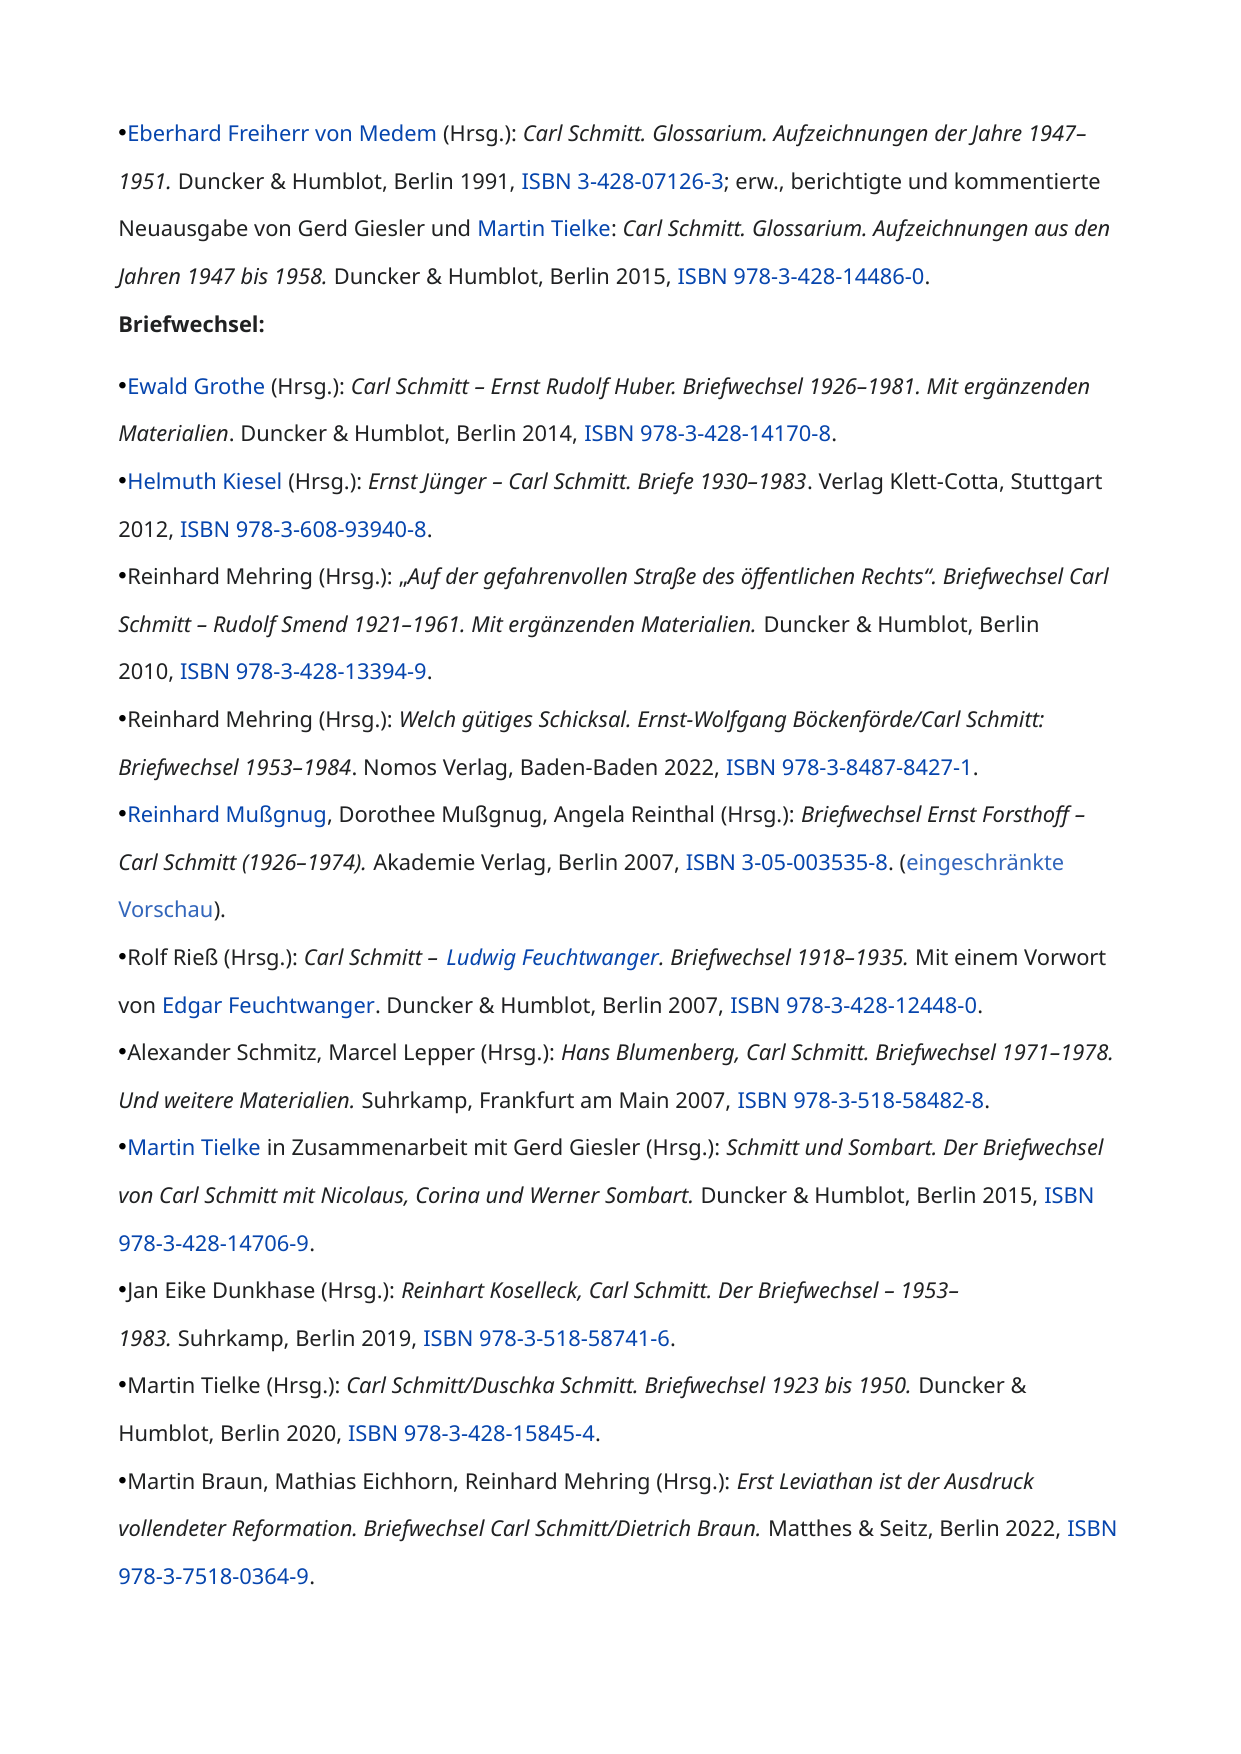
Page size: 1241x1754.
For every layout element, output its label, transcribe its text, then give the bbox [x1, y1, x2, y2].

list Alexander Schmitz, Marcel Lepper (Hrsg.): Hans Blumenberg, Carl Schmitt. Briefwechsel 1971–1978. Und weitere Materialien. Suhrkamp, Frankfurt am Main 2007, ISBN 978-3-518-58482-8. [118, 1037, 1122, 1114]
list Martin Tielke in Zusammenarbeit mit Gerd Giesler (Hrsg.): Schmitt und Sombart. Der Briefwechsel von Carl Schmitt mit Nicolaus, Corina und Werner Sombart. Duncker & Humblot, Berlin 2015, ISBN 978-3-428-14706-9. [118, 1132, 1122, 1257]
list Jan Eike Dunkhase (Hrsg.): Reinhart Koselleck, Carl Schmitt. Der Briefwechsel – 1953–1983. Suhrkamp, Berlin 2019, ISBN 978-3-518-58741-6. [118, 1275, 1122, 1353]
text Briefwechsel: [118, 308, 1122, 338]
list Rolf Rieß (Hrsg.): Carl Schmitt – Ludwig Feuchtwanger. Briefwechsel 1918–1935. Mit einem Vorwort von Edgar Feuchtwanger. Duncker & Humblot, Berlin 2007, ISBN 978-3-428-12448-0. [118, 942, 1122, 1019]
list Martin Tielke (Hrsg.): Carl Schmitt/Duschka Schmitt. Briefwechsel 1923 bis 1950. Duncker & Humblot, Berlin 2020, ISBN 978-3-428-15845-4. [118, 1370, 1122, 1448]
list Eberhard Freiherr von Medem (Hrsg.): Carl Schmitt. Glossarium. Aufzeichnungen der Jahre 1947–1951. Duncker & Humblot, Berlin 1991, ISBN 3-428-07126-3; erw., berichtigte und kommentierte Neuausgabe von Gerd Giesler und Martin Tielke: Carl Schmitt. Glossarium. Aufzeichnungen aus den Jahren 1947 bis 1958. Duncker & Humblot, Berlin 2015, ISBN 978-3-428-14486-0. [118, 118, 1122, 291]
list Reinhard Mußgnug, Dorothee Mußgnug, Angela Reinthal (Hrsg.): Briefwechsel Ernst Forsthoff – Carl Schmitt (1926–1974). Akademie Verlag, Berlin 2007, ISBN 3-05-003535-8. (eingeschränkte Vorschau). [118, 799, 1122, 924]
list Reinhard Mehring (Hrsg.): Welch gütiges Schicksal. Ernst-Wolfgang Böckenförde/Carl Schmitt: Briefwechsel 1953–1984. Nomos Verlag, Baden-Baden 2022, ISBN 978-3-8487-8427-1. [118, 704, 1122, 781]
list Ewald Grothe (Hrsg.): Carl Schmitt – Ernst Rudolf Huber. Briefwechsel 1926–1981. Mit ergänzenden Materialien. Duncker & Humblot, Berlin 2014, ISBN 978-3-428-14170-8. [118, 371, 1122, 448]
list Reinhard Mehring (Hrsg.): „Auf der gefahrenvollen Straße des öffentlichen Rechts“. Briefwechsel Carl Schmitt – Rudolf Smend 1921–1961. Mit ergänzenden Materialien. Duncker & Humblot, Berlin 2010, ISBN 978-3-428-13394-9. [118, 561, 1122, 686]
list Helmuth Kiesel (Hrsg.): Ernst Jünger – Carl Schmitt. Briefe 1930–1983. Verlag Klett-Cotta, Stuttgart 2012, ISBN 978-3-608-93940-8. [118, 466, 1122, 543]
list Martin Braun, Mathias Eichhorn, Reinhard Mehring (Hrsg.): Erst Leviathan ist der Ausdruck vollendeter Reformation. Briefwechsel Carl Schmitt/Dietrich Braun. Matthes & Seitz, Berlin 2022, ISBN 978-3-7518-0364-9. [118, 1466, 1122, 1591]
